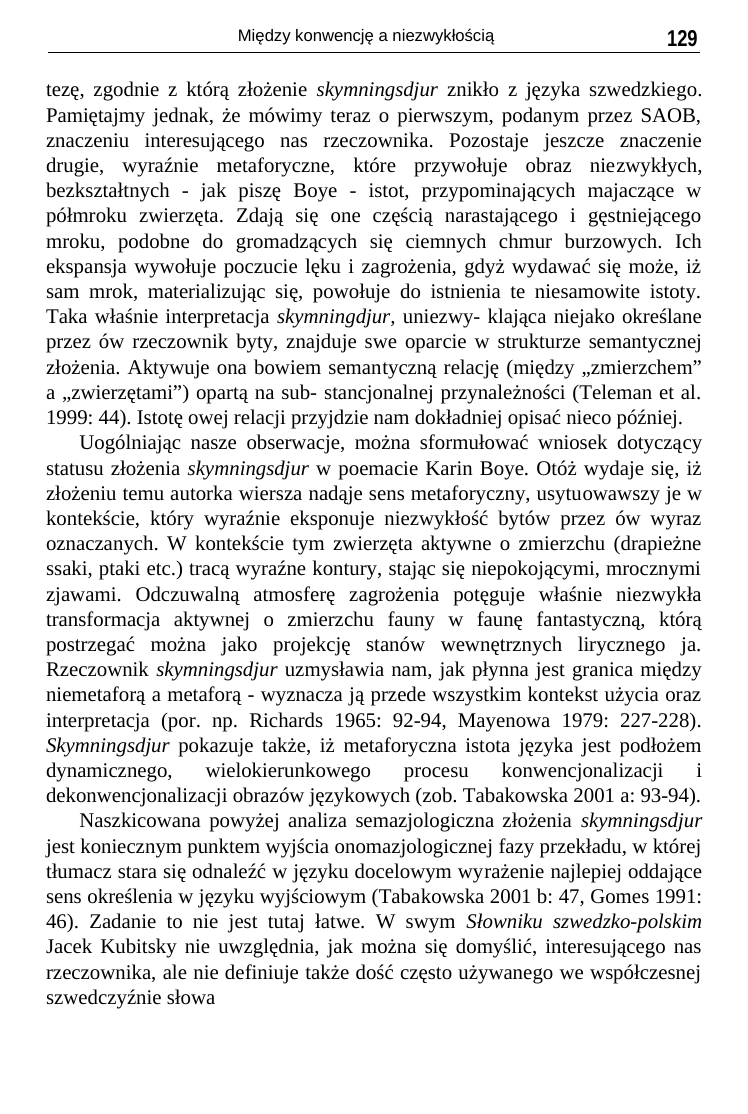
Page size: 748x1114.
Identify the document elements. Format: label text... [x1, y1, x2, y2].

text tezę, zgodnie z którą złożenie skymningsdjur znikło z języka szwedzkie­go. Pamiętajmy jednak, że mówimy teraz o pierwszym, podanym przez SAOB, znaczeniu interesującego nas rzeczownika. Pozostaje jeszcze znaczenie drugie, wyraźnie metaforyczne, które przywołuje obraz nie­zwykłych, bezkształtnych - jak piszę Boye - istot, przypominających majaczące w półmroku zwierzęta. Zdają się one częścią narastającego i gęstniejącego mroku, podobne do gromadzących się ciemnych chmur burzowych. Ich ekspansja wywołuje poczucie lęku i zagrożenia, gdyż wydawać się może, iż sam mrok, materializując się, powołuje do istnienia te niesamowite istoty. Taka właśnie interpretacja skymningdjur, uniezwy- klająca niejako określane przez ów rzeczownik byty, znajduje swe opar­cie w strukturze semantycznej złożenia. Aktywuje ona bowiem seman­tyczną relację (między „zmierzchem” a „zwierzętami”) opartą na sub- stancjonalnej przynależności (Teleman et al. 1999: 44). Istotę owej relacji przyjdzie nam dokładniej opisać nieco później. [46, 77, 702, 429]
text 129 [664, 25, 700, 51]
text Uogólniając nasze obserwacje, można sformułować wniosek dotyczą­cy statusu złożenia skymningsdjur w poemacie Karin Boye. Otóż wydaje się, iż złożeniu temu autorka wiersza nadąje sens metaforyczny, usytu­owawszy je w kontekście, który wyraźnie eksponuje niezwykłość bytów przez ów wyraz oznaczanych. W kontekście tym zwierzęta aktywne o zmierzchu (drapieżne ssaki, ptaki etc.) tracą wyraźne kontury, stając się niepokojącymi, mrocznymi zjawami. Odczuwalną atmosferę zagrożenia potęguje właśnie niezwykła transformacja aktywnej o zmierzchu fauny w faunę fantastyczną, którą postrzegać można jako projekcję stanów wewnętrznych lirycznego ja. Rzeczownik skymningsdjur uzmysławia nam, jak płynna jest granica między niemetaforą a metaforą - wyznacza ją przede wszystkim kontekst użycia oraz interpretacja (por. np. Richards 1965: 92-94, Mayenowa 1979: 227-228). Skymningsdjur pokazuje także, iż metaforyczna istota języka jest podłożem dynamicznego, wielokierun­kowego procesu konwencjonalizacji i dekonwencjonalizacji obrazów językowych (zob. Tabakowska 2001 a: 93-94). [46, 430, 702, 807]
text Naszkicowana powyżej analiza semazjologiczna złożenia skym­ningsdjur jest koniecznym punktem wyjścia onomazjologicznej fazy przekładu, w której tłumacz stara się odnaleźć w języku docelowym wy­rażenie najlepiej oddające sens określenia w języku wyjściowym (Taba­kowska 2001 b: 47, Gomes 1991: 46). Zadanie to nie jest tutaj łatwe. W swym Słowniku szwedzko-polskim Jacek Kubitsky nie uwzględnia, jak można się domyślić, interesującego nas rzeczownika, ale nie definiuje także dość często używanego we współczesnej szwedczyźnie słowa [46, 808, 702, 1009]
text Między konwencję a niezwykłością [238, 25, 510, 44]
